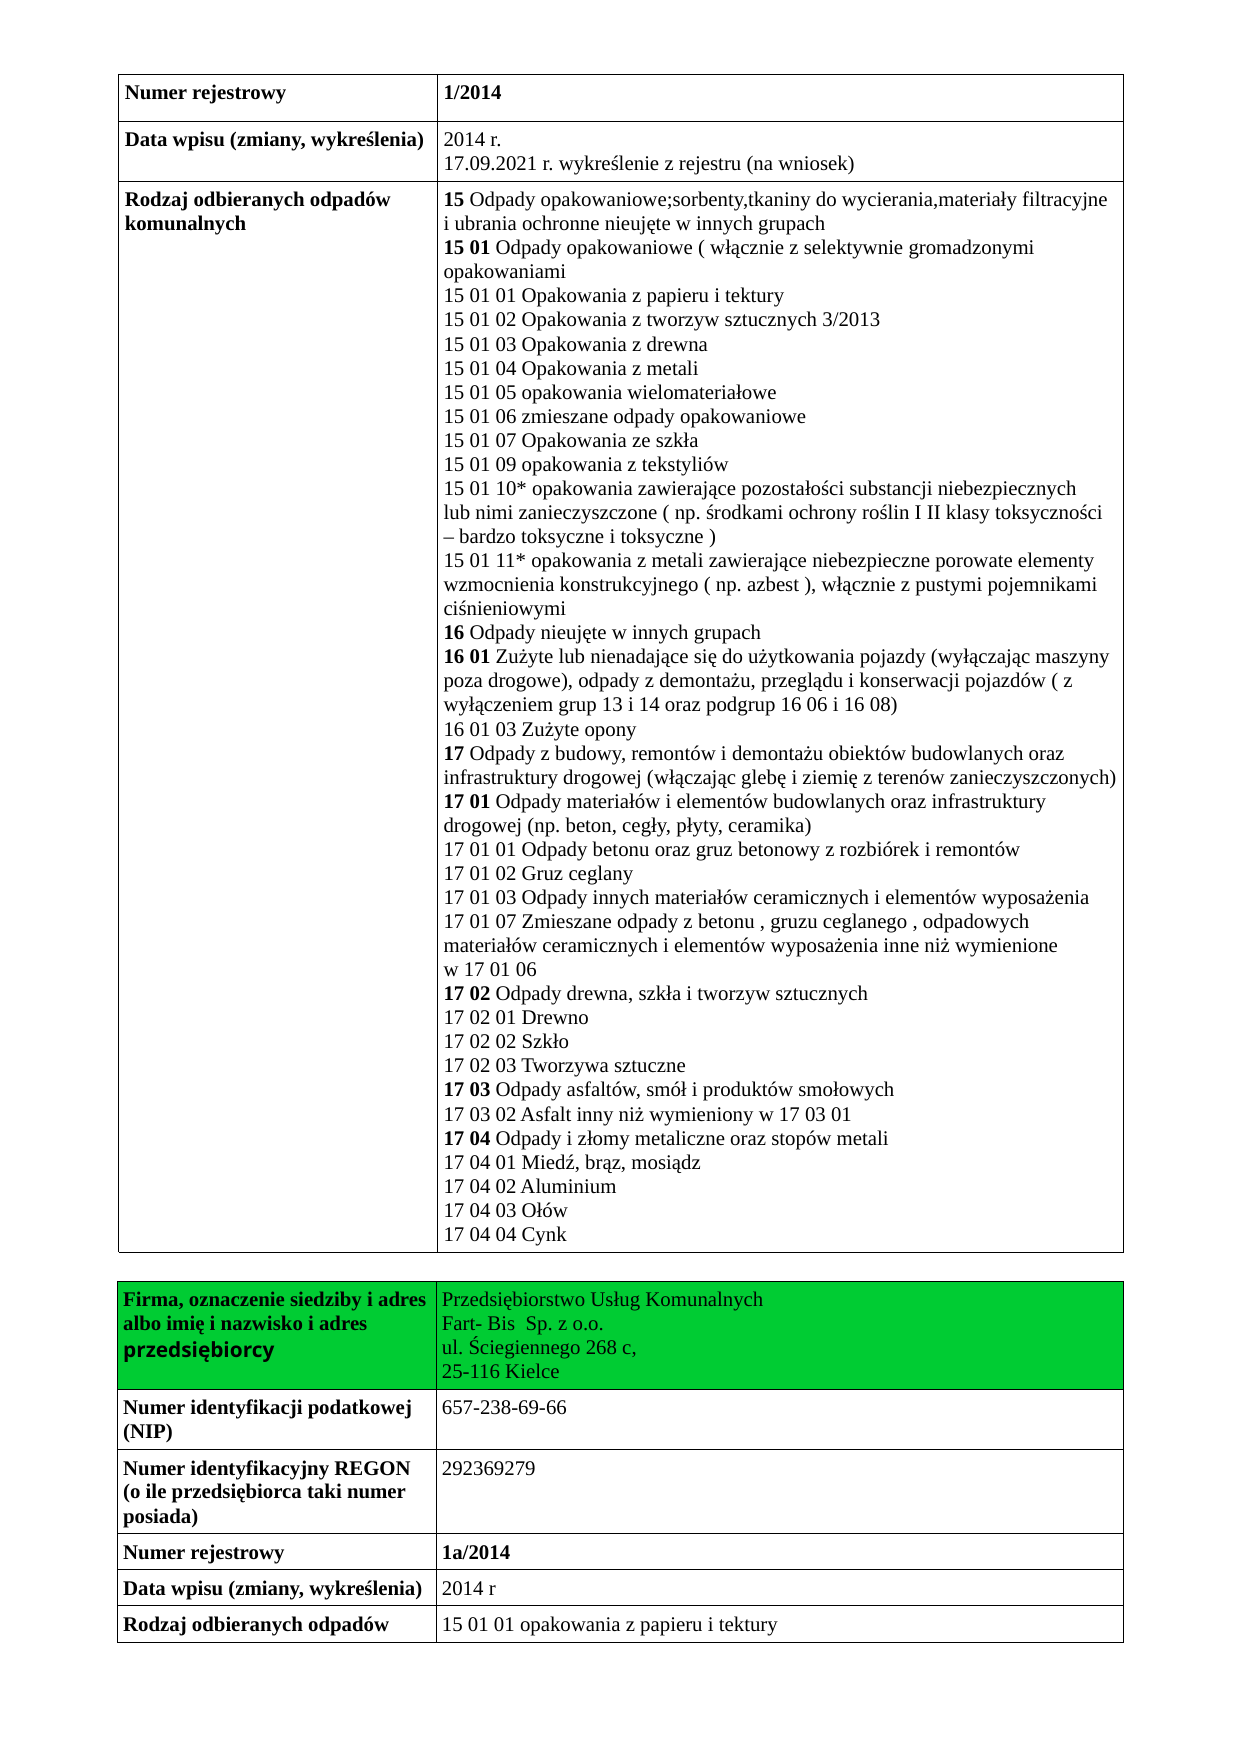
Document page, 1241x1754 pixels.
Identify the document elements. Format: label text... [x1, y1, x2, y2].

table_header Firma, oznaczenie siedziby i adres albo imię i nazwisko i adres przedsiębiorcy [118, 1282, 436, 1389]
table_cell 15 01 01 opakowania z papieru i tektury [437, 1606, 1123, 1641]
table_header Przedsiębiorstwo Usług Komunalnych Fart- Bis Sp. z o.o. ul. Ściegiennego 268 c, 25-116 Kielce [437, 1282, 1123, 1389]
table_cell 657-238-69-66 [437, 1390, 1123, 1449]
table_cell 2014 r [437, 1570, 1123, 1605]
table_cell 15 Odpady opakowaniowe;sorbenty,tkaniny do wycierania,materiały filtracyjne i ubrania ochronne nieujęte w innych grupach 15 01 Odpady opakowaniowe ( włącznie z selektywnie gromadzonymi opakowaniami 15 01 01 Opakowania z papieru i tektury 15 01 02 Opakowania z tworzyw sztucznych 3/2013 15 01 03 Opakowania z drewna 15 01 04 Opakowania z metali 15 01 05 opakowania wielomateriałowe 15 01 06 zmieszane odpady opakowaniowe 15 01 07 Opakowania ze szkła 15 01 09 opakowania z tekstyliów 15 01 10* opakowania zawierające pozostałości substancji niebezpiecznych lub nimi zanieczyszczone ( np. środkami ochrony roślin I II klasy toksyczności – bardzo toksyczne i toksyczne ) 15 01 11* opakowania z metali zawierające niebezpieczne porowate elementy wzmocnienia konstrukcyjnego ( np. azbest ), włącznie z pustymi pojemnikami ciśnieniowymi 16 Odpady nieujęte w innych grupach 16 01 Zużyte lub nienadające się do użytkowania pojazdy (wyłączając maszyny poza drogowe), odpady z demontażu, przeglądu i konserwacji pojazdów ( z wyłączeniem grup 13 i 14 oraz podgrup 16 06 i 16 08) 16 01 03 Zużyte opony 17 Odpady z budowy, remontów i demontażu obiektów budowlanych oraz infrastruktury drogowej (włączając glebę i ziemię z terenów zanieczyszczonych) 17 01 Odpady materiałów i elementów budowlanych oraz infrastruktury drogowej (np. beton, cegły, płyty, ceramika) 17 01 01 Odpady betonu oraz gruz betonowy z rozbiórek i remontów 17 01 02 Gruz ceglany 17 01 03 Odpady innych materiałów ceramicznych i elementów wyposażenia 17 01 07 Zmieszane odpady z betonu , gruzu ceglanego , odpadowych materiałów ceramicznych i elementów wyposażenia inne niż wymienione w 17 01 06 17 02 Odpady drewna, szkła i tworzyw sztucznych 17 02 01 Drewno 17 02 02 Szkło 17 02 03 Tworzywa sztuczne 17 03 Odpady asfaltów, smół i produktów smołowych 17 03 02 Asfalt inny niż wymieniony w 17 03 01 17 04 Odpady i złomy metaliczne oraz stopów metali 17 04 01 Miedź, brąz, mosiądz 17 04 02 Aluminium 17 04 03 Ołów 17 04 04 Cynk [438, 182, 1123, 1252]
table_cell 292369279 [437, 1450, 1123, 1533]
table_cell Numer rejestrowy [118, 1534, 436, 1569]
table_cell Numer identyfikacyjny REGON (o ile przedsiębiorca taki numer posiada) [118, 1450, 436, 1533]
table_cell 1/2014 [438, 75, 1123, 121]
table_cell 1a/2014 [437, 1534, 1123, 1569]
table_cell Data wpisu (zmiany, wykreślenia) [119, 122, 437, 181]
table_cell Rodzaj odbieranych odpadów komunalnych [119, 182, 437, 1252]
table_cell Data wpisu (zmiany, wykreślenia) [118, 1570, 436, 1605]
table_cell 2014 r. 17.09.2021 r. wykreślenie z rejestru (na wniosek) [438, 122, 1123, 181]
table_cell Numer identyfikacji podatkowej (NIP) [118, 1390, 436, 1449]
table_cell Numer rejestrowy [119, 75, 437, 121]
table_cell Rodzaj odbieranych odpadów [118, 1606, 436, 1641]
